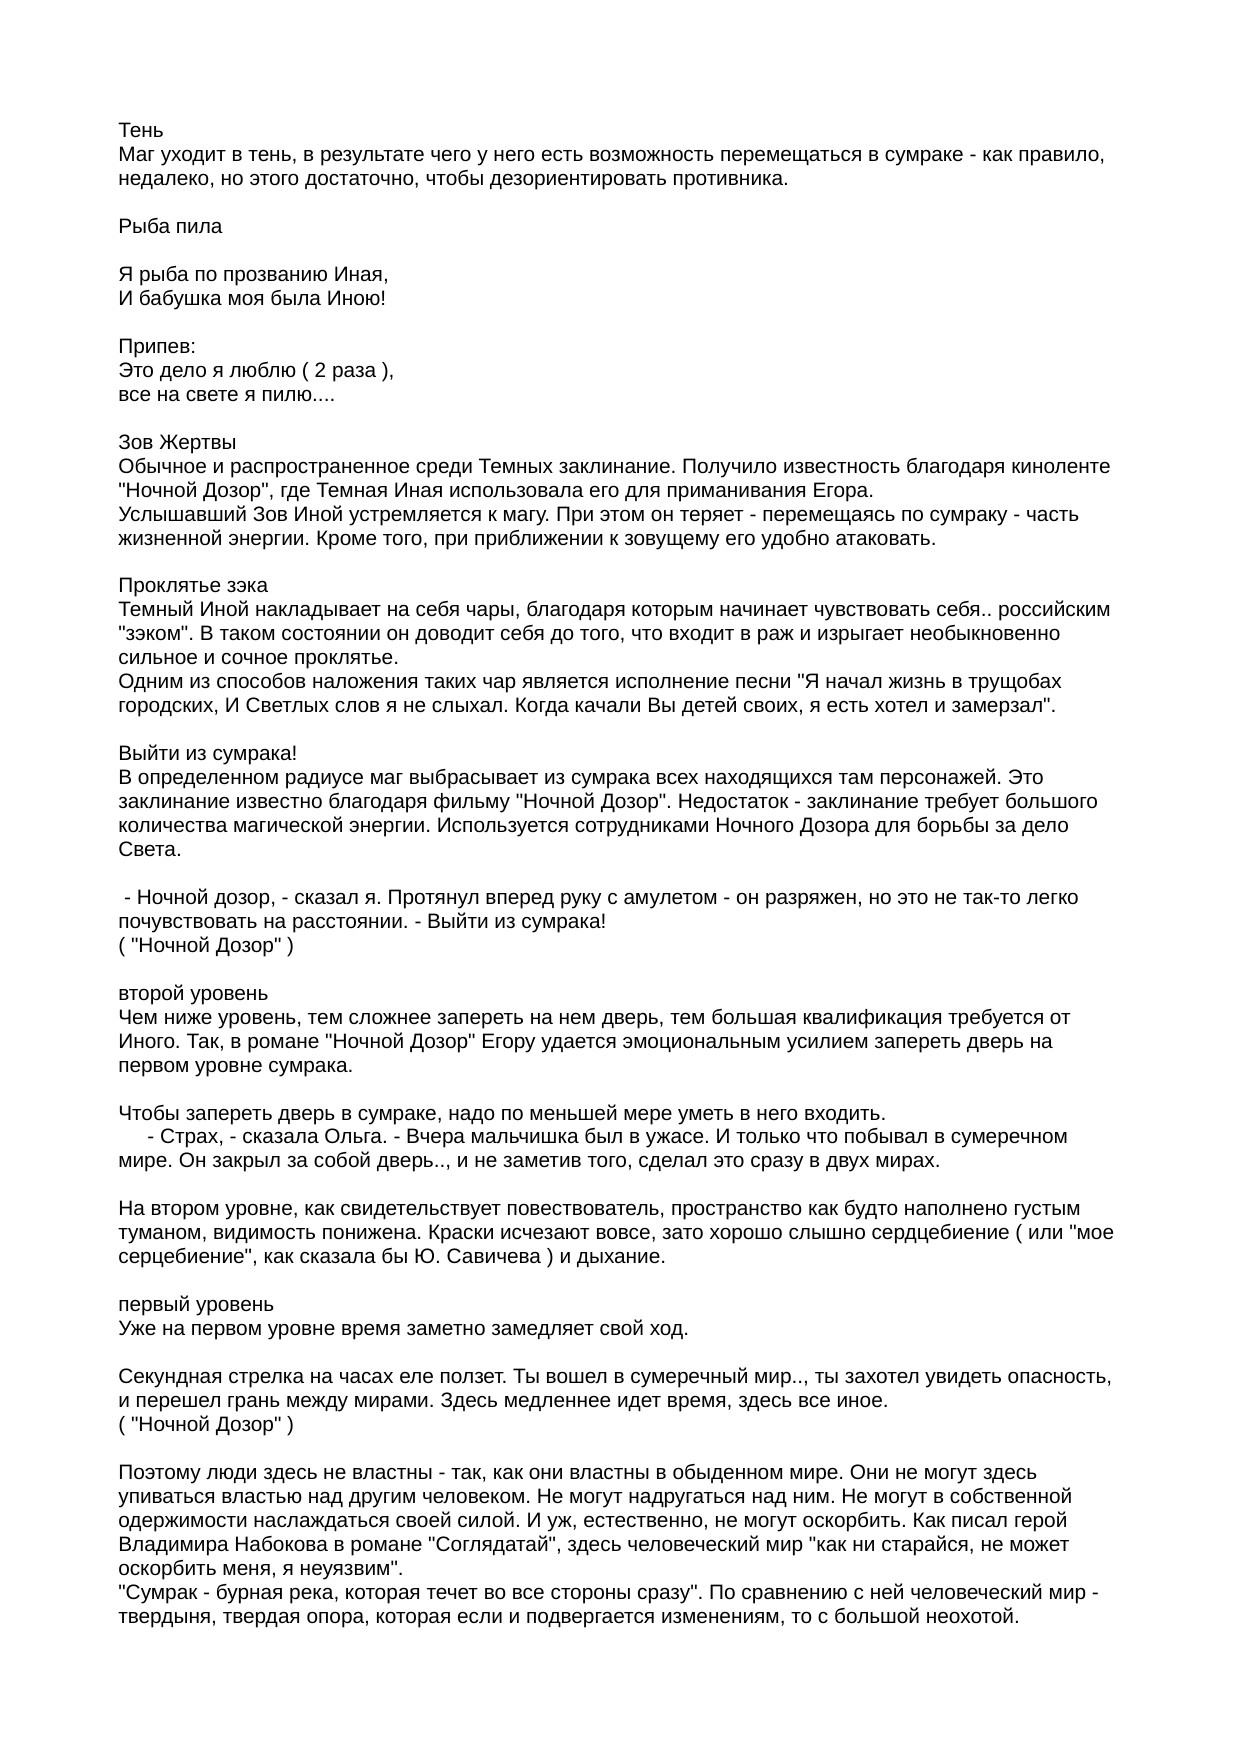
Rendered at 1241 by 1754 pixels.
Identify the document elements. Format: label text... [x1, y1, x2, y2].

text Чем ниже уровень, тем сложнее запереть на нем дверь, тем большая квалификация требуется от Иного. Так, в романе "Ночной Дозор" Егору удается эмоциональным усилием запереть дверь на первом уровне сумрака. [118, 1004, 1122, 1076]
text Припев: [118, 334, 1122, 358]
text Тень [118, 118, 1122, 142]
text Темный Иной накладывает на себя чары, благодаря которым начинает чувствовать себя.. российским "зэком". В таком состоянии он доводит себя до того, что входит в раж и изрыгает необыкновенно сильное и сочное проклятье. [118, 597, 1122, 669]
text И бабушка моя была Иною! [118, 286, 1122, 310]
text второй уровень [118, 981, 1122, 1004]
text ( "Ночной Дозор" ) [118, 1412, 1122, 1436]
text все на свете я пилю.... [118, 382, 1122, 406]
text Чтобы запереть дверь в сумраке, надо по меньшей мере уметь в него входить. [118, 1100, 1122, 1124]
text Одним из способов наложения таких чар является исполнение песни "Я начал жизнь в трущобах городских, И Светлых слов я не слыхал. Когда качали Вы детей своих, я есть хотел и замерзал". [118, 669, 1122, 717]
text Услышавший Зов Иной устремляется к магу. При этом он теряет - перемещаясь по сумраку - часть жизненной энергии. Кроме того, при приближении к зовущему его удобно атаковать. [118, 501, 1122, 549]
text первый уровень [118, 1292, 1122, 1316]
text Это дело я люблю ( 2 раза ), [118, 358, 1122, 382]
text Проклятье зэка [118, 573, 1122, 597]
text - Страх, - сказала Ольга. - Вчера мальчишка был в ужасе. И только что побывал в сумеречном мире. Он закрыл за собой дверь.., и не заметив того, сделал это сразу в двух мирах. [118, 1124, 1122, 1172]
text ( "Ночной Дозор" ) [118, 933, 1122, 957]
text - Ночной дозор, - сказал я. Протянул вперед руку с амулетом - он разряжен, но это не так-то легко почувствовать на расстоянии. - Выйти из сумрака! [118, 885, 1122, 933]
text Выйти из сумрака! [118, 741, 1122, 765]
text Обычное и распространенное среди Темных заклинание. Получило известность благодаря киноленте "Ночной Дозор", где Темная Иная использовала его для приманивания Егора. [118, 453, 1122, 501]
text В определенном радиусе маг выбрасывает из сумрака всех находящихся там персонажей. Это заклинание известно благодаря фильму "Ночной Дозор". Недостаток - заклинание требует большого количества магической энергии. Используется сотрудниками Ночного Дозора для борьбы за дело Света. [118, 765, 1122, 861]
text Уже на первом уровне время заметно замедляет свой ход. [118, 1316, 1122, 1340]
text Зов Жертвы [118, 429, 1122, 453]
text Поэтому люди здесь не властны - так, как они властны в обыденном мире. Они не могут здесь упиваться властью над другим человеком. Не могут надругаться над ним. Не могут в собственной одержимости наслаждаться своей силой. И уж, естественно, не могут оскорбить. Как писал герой Владимира Набокова в романе "Соглядатай", здесь человеческий мир "как ни старайся, не может оскорбить меня, я неуязвим". [118, 1460, 1122, 1579]
text Я рыба по прозванию Иная, [118, 262, 1122, 286]
text "Сумрак - бурная река, которая течет во все стороны сразу". По сравнению с ней человеческий мир - твердыня, твердая опора, которая если и подвергается изменениям, то с большой неохотой. [118, 1579, 1122, 1627]
text На втором уровне, как свидетельствует повествователь, пространство как будто наполнено густым туманом, видимость понижена. Краски исчезают вовсе, зато хорошо слышно сердцебиение ( или "мое серцебиение", как сказала бы Ю. Савичева ) и дыхание. [118, 1196, 1122, 1268]
text Маг уходит в тень, в результате чего у него есть возможность перемещаться в сумраке - как правило, недалеко, но этого достаточно, чтобы дезориентировать противника. [118, 142, 1122, 190]
text Секундная стрелка на часах еле ползет. Ты вошел в сумеречный мир.., ты захотел увидеть опасность, и перешел грань между мирами. Здесь медленнее идет время, здесь все иное. [118, 1364, 1122, 1412]
text Рыба пила [118, 214, 1122, 238]
